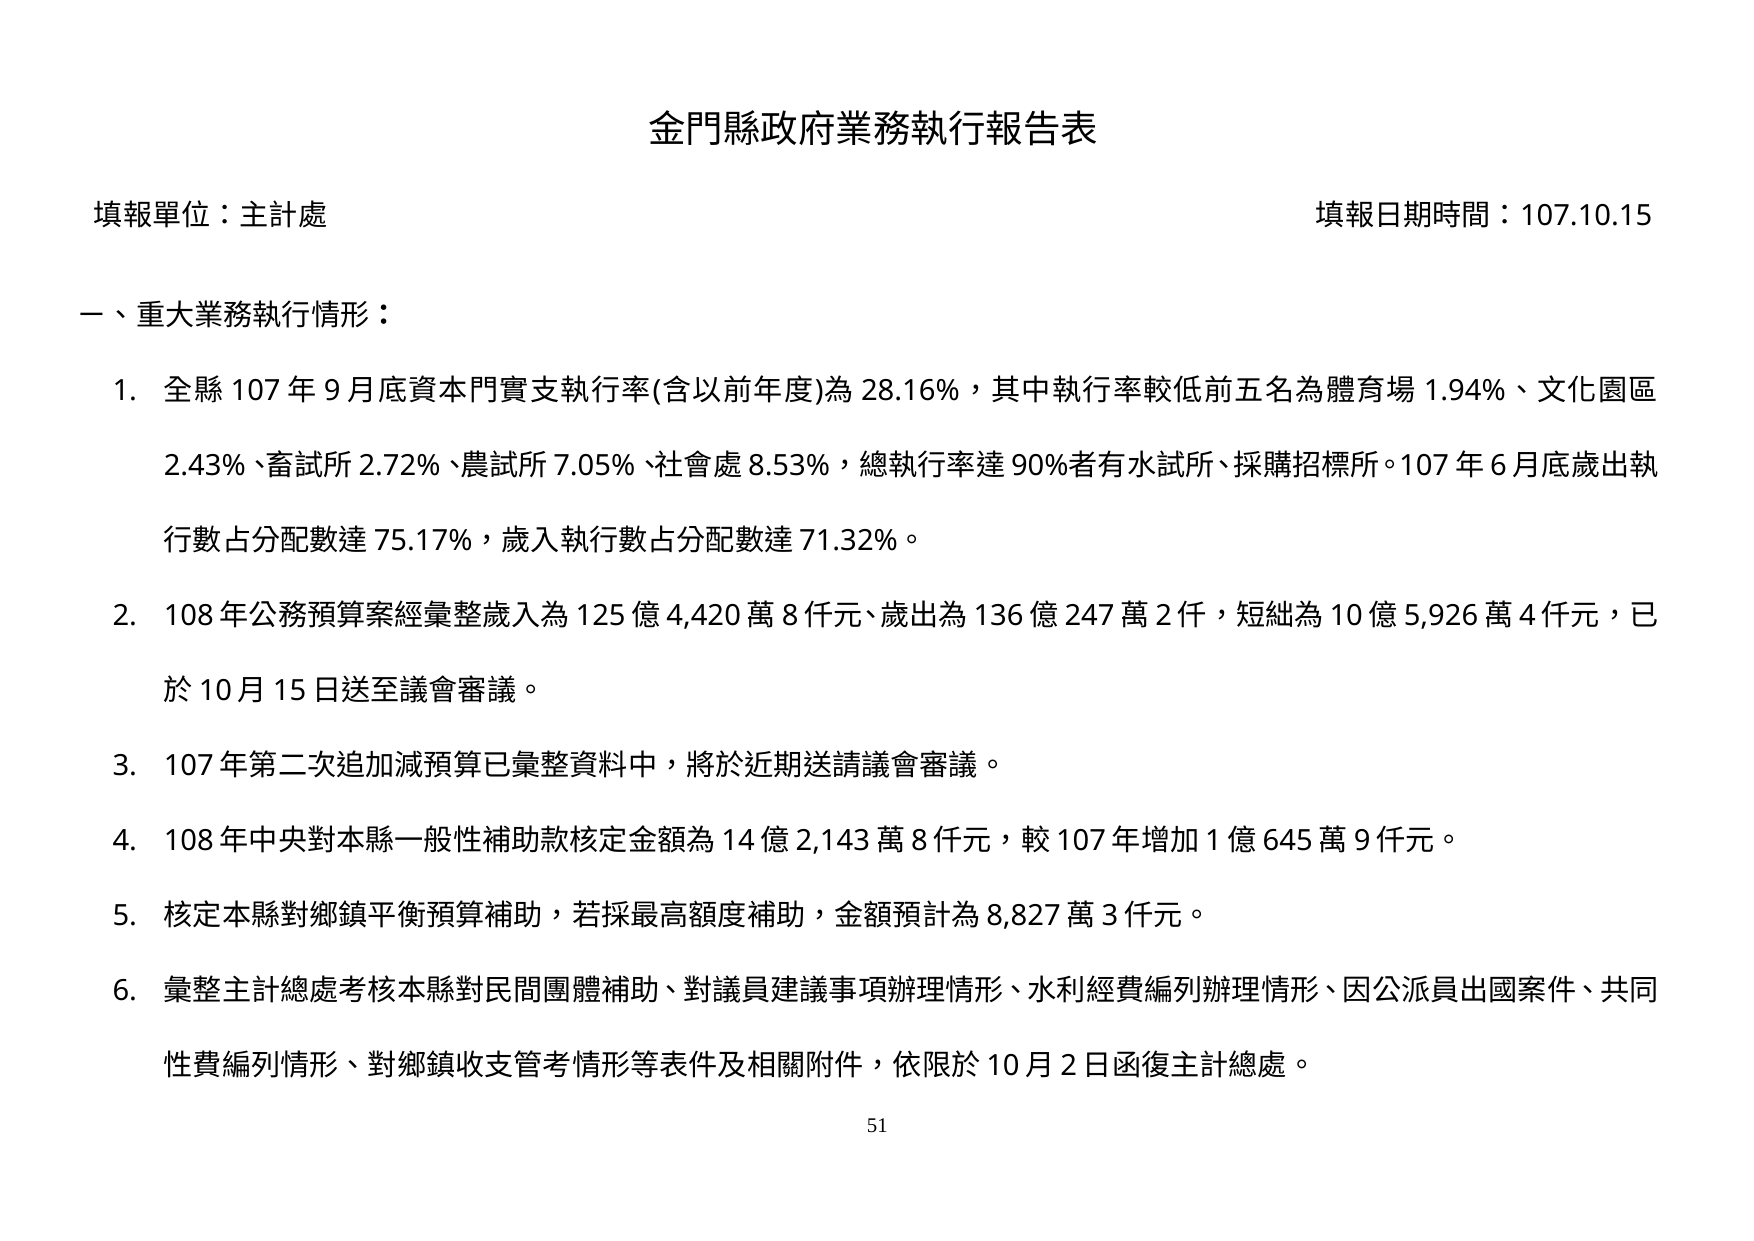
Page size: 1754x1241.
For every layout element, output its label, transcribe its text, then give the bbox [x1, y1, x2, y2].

text 填報單位：主計處 填報日期時間：107.10.15 [67, 176, 1679, 251]
list 核定本縣對鄉鎮平衡預算補助，若採最高額度補助，金額預計為8,827萬3仟元。 [112, 876, 1658, 951]
list 彙整主計總處考核本縣對民間團體補助、對議員建議事項辦理情形、水利經費編列辦理情形、因公派員出國案件、共同性費編列情形、對鄉鎮收支管考情形等表件及相關附件，依限於10月2日函復主計總處。 [112, 951, 1658, 1101]
list 108年公務預算案經彙整歲入為125億4,420萬8仟元、歲出為136億247萬2仟，短絀為10億5,926萬4仟元，已於10月15日送至議會審議。 [112, 576, 1658, 726]
list 107年第二次追加減預算已彙整資料中，將於近期送請議會審議。 [112, 726, 1679, 801]
text ㄧ、重大業務執行情形： [77, 276, 1679, 351]
list 108年中央對本縣一般性補助款核定金額為14億2,143萬8仟元，較107年增加1億645萬9仟元。 [112, 801, 1658, 876]
text 金門縣政府業務執行報告表 [67, 88, 1679, 163]
list 全縣107年9月底資本門實支執行率(含以前年度)為28.16%，其中執行率較低前五名為體育場1.94%、文化園區2.43%、畜試所2.72%、農試所7.05%、社會處8.53%，總執行率達90%者有水試所、採購招標所。107年6月底歲出執行數占分配數達75.17%，歲入執行數占分配數達71.32%。 [112, 351, 1658, 576]
